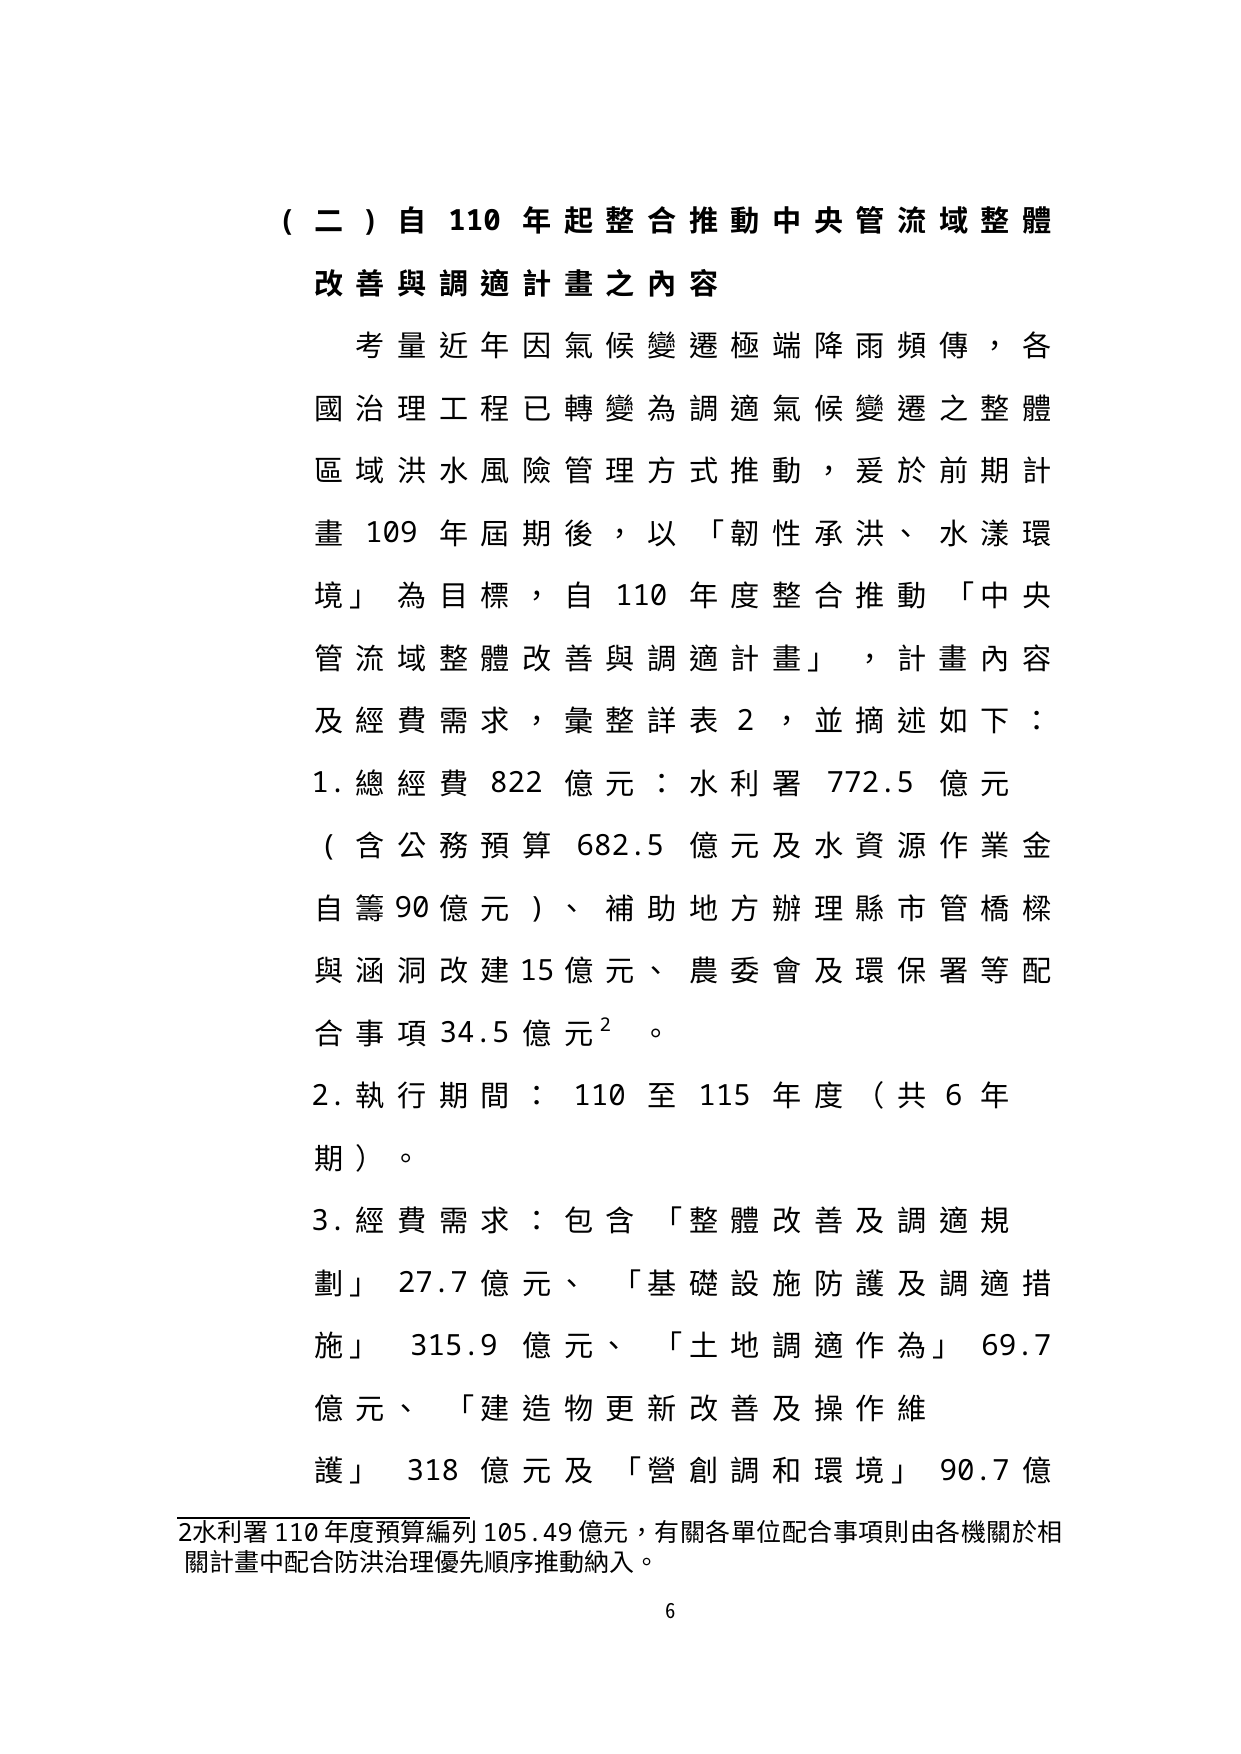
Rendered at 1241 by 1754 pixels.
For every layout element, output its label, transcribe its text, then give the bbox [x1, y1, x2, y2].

text 2.執行期間：110至115年度（共6年期）。 [271, 1052, 1058, 1177]
text 3.經費需求：包含「整體改善及調適規劃」27.7億元、「基礎設施防護及調適措施」315.9億元、「土地調適作為」69.7億元、「建造物更新改善及操作維護」318億元及「營創調和環境」90.7億 [271, 1177, 1058, 1490]
text 1.總經費822億元：水利署772.5億元(含公務預算682.5億元及水資源作業金自籌90億元)、補助地方辦理縣市管橋樑與涵洞改建15億元、農委會及環保署等配合事項34.5億元。 [271, 740, 1058, 1052]
text 考量近年因氣候變遷極端降雨頻傳，各國治理工程已轉變為調適氣候變遷之整體區域洪水風險管理方式推動，爰於前期計畫109年屆期後，以「韌性承洪、水漾環境」為目標，自110年度整合推動「中央管流域整體改善與調適計畫」，計畫內容及經費需求，彙整詳表2，並摘述如下： [271, 302, 1058, 740]
text 水利署110年度預算編列105.49億元，有關各單位配合事項則由各機關於相關計畫中配合防洪治理優先順序推動納入。 [177, 1518, 1063, 1577]
text (二)自110年起整合推動中央管流域整體改善與調適計畫之內容 [242, 177, 1058, 302]
